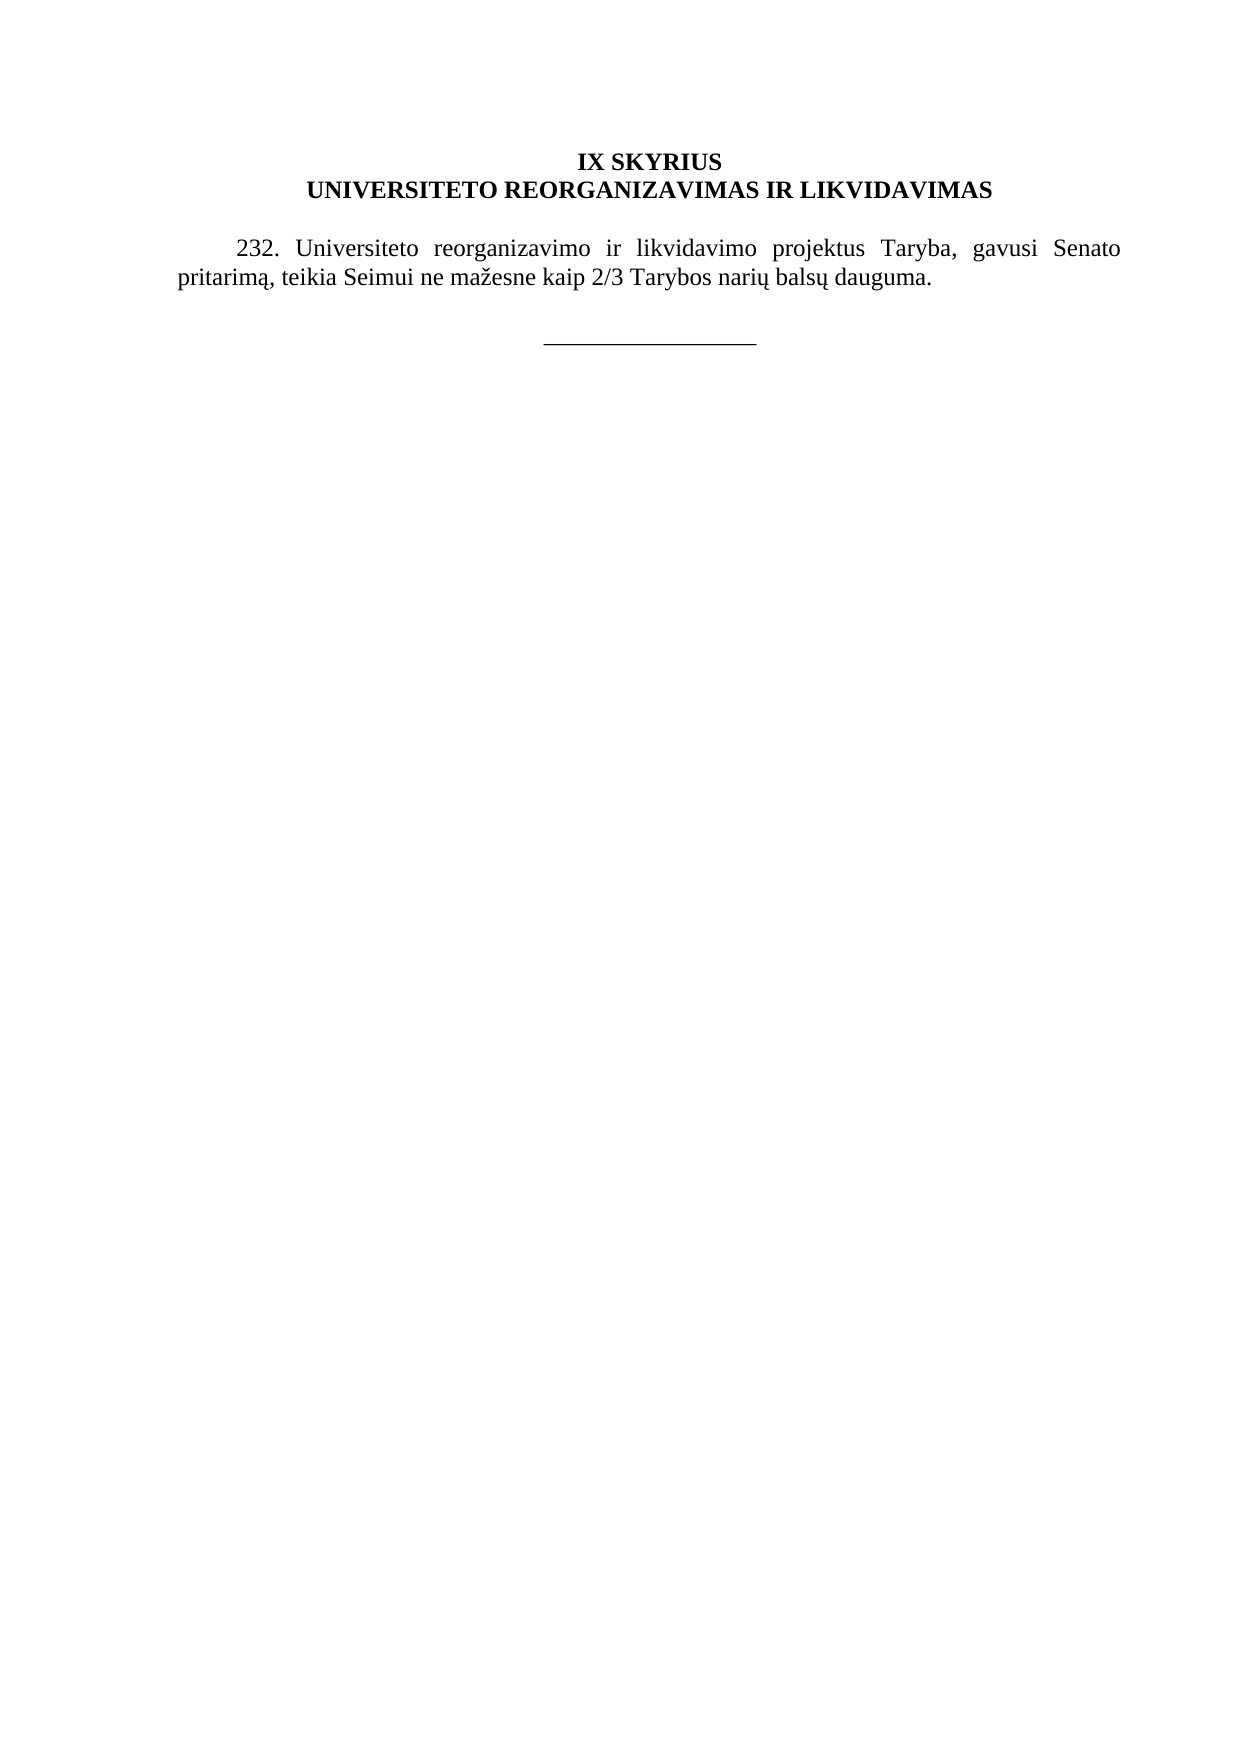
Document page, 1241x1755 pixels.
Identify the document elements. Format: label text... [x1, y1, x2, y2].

text Universiteto reorganizavimas ir likvidavimas [177, 176, 1122, 204]
text 232. Universiteto reorganizavimo ir likvidavimo projektus Taryba, gavusi Senato pritarimą, teikia Seimui ne mažesne kaip 2/3 Tarybos narių balsų dauguma. [177, 233, 1122, 291]
text _________________ [177, 319, 1122, 348]
text IX SKYRIUS [177, 147, 1122, 176]
